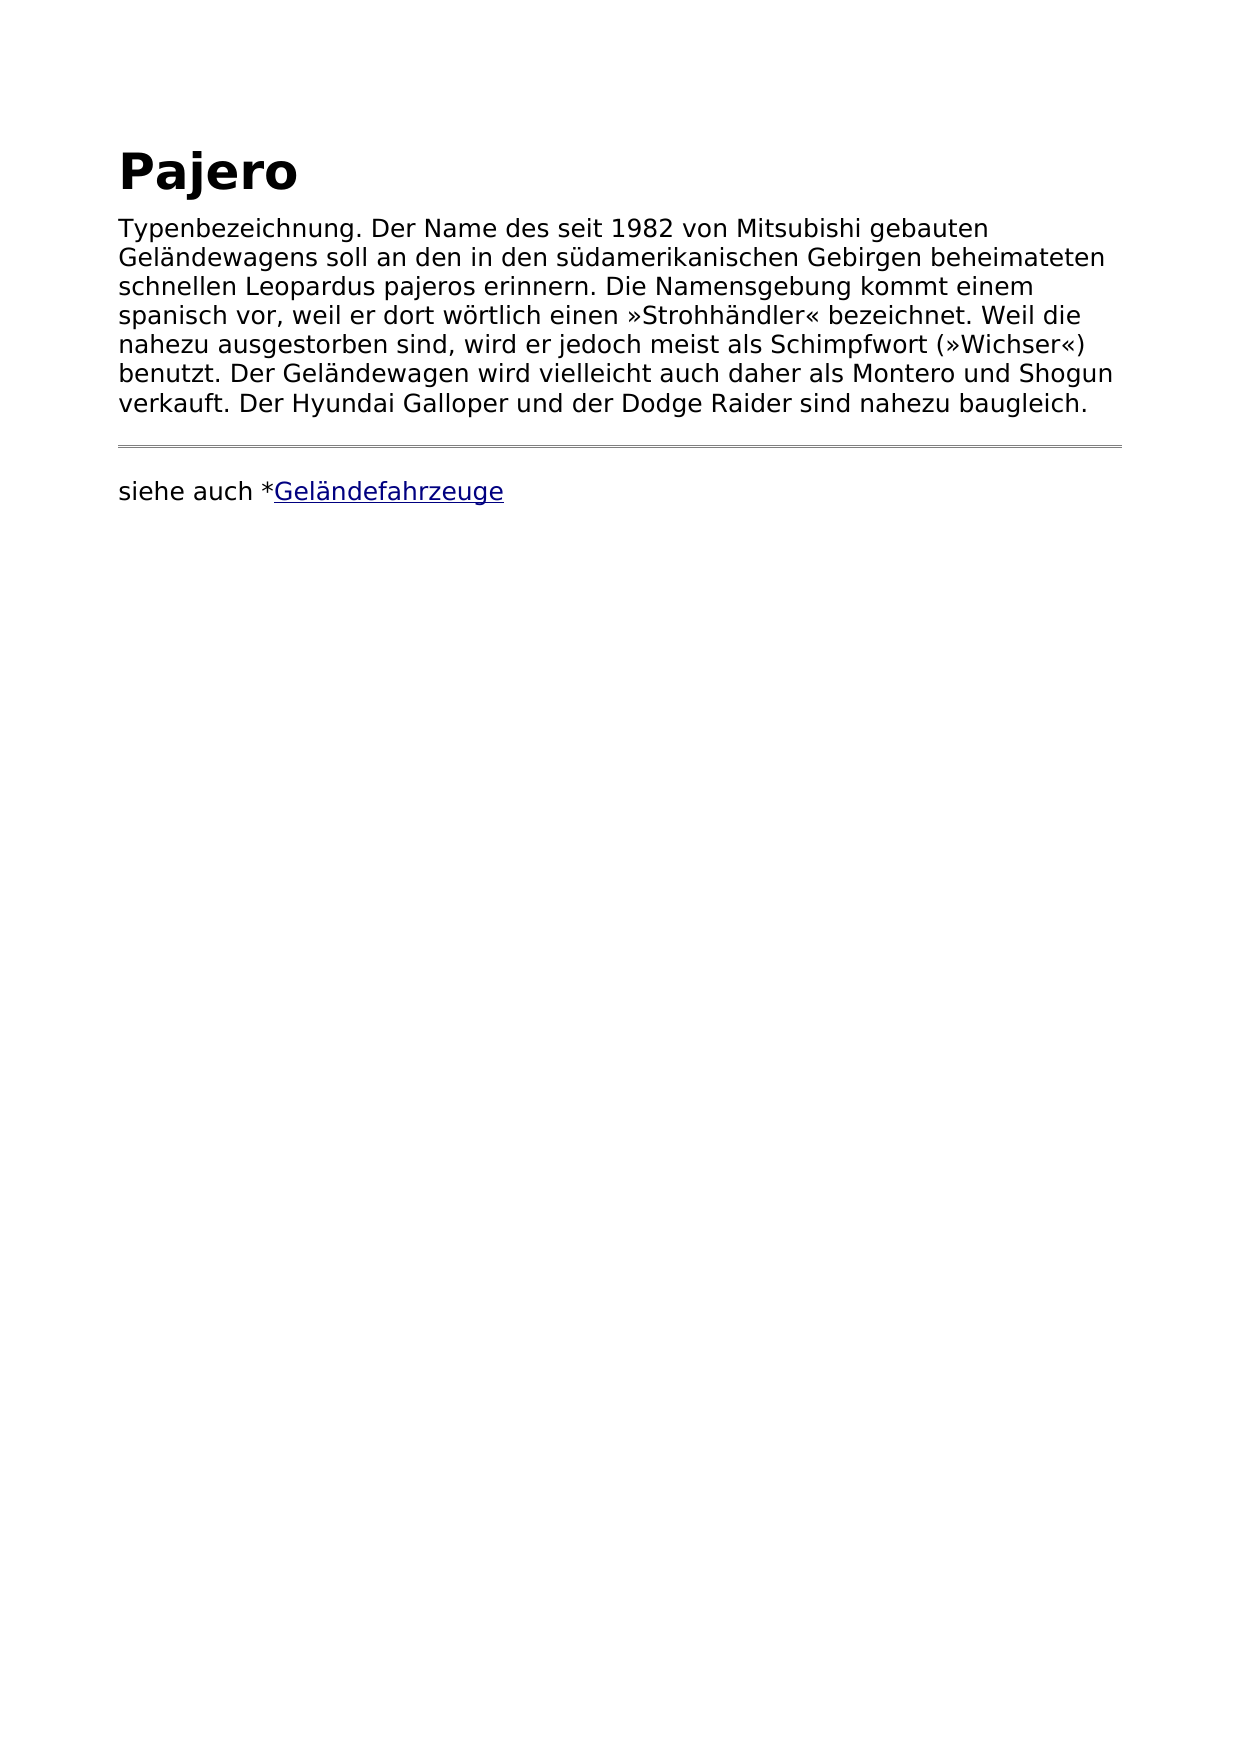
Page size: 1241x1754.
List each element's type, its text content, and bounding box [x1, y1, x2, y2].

text siehe auch *Geländefahrzeuge [118, 477, 1122, 506]
subtitle Pajero [118, 143, 1122, 201]
text Typenbezeichnung. Der Name des seit 1982 von Mitsubishi gebauten Geländewagens soll an den in den südamerikanischen Gebirgen beheimateten schnellen Leopardus pajeros erinnern. Die Namensgebung kommt einem spanisch vor, weil er dort wörtlich einen »Strohhändler« bezeichnet. Weil die nahezu ausgestorben sind, wird er jedoch meist als Schimpfwort (»Wichser«) benutzt. Der Geländewagen wird vielleicht auch daher als Montero und Shogun verkauft. Der Hyundai Galloper und der Dodge Raider sind nahezu baugleich. [118, 214, 1122, 418]
